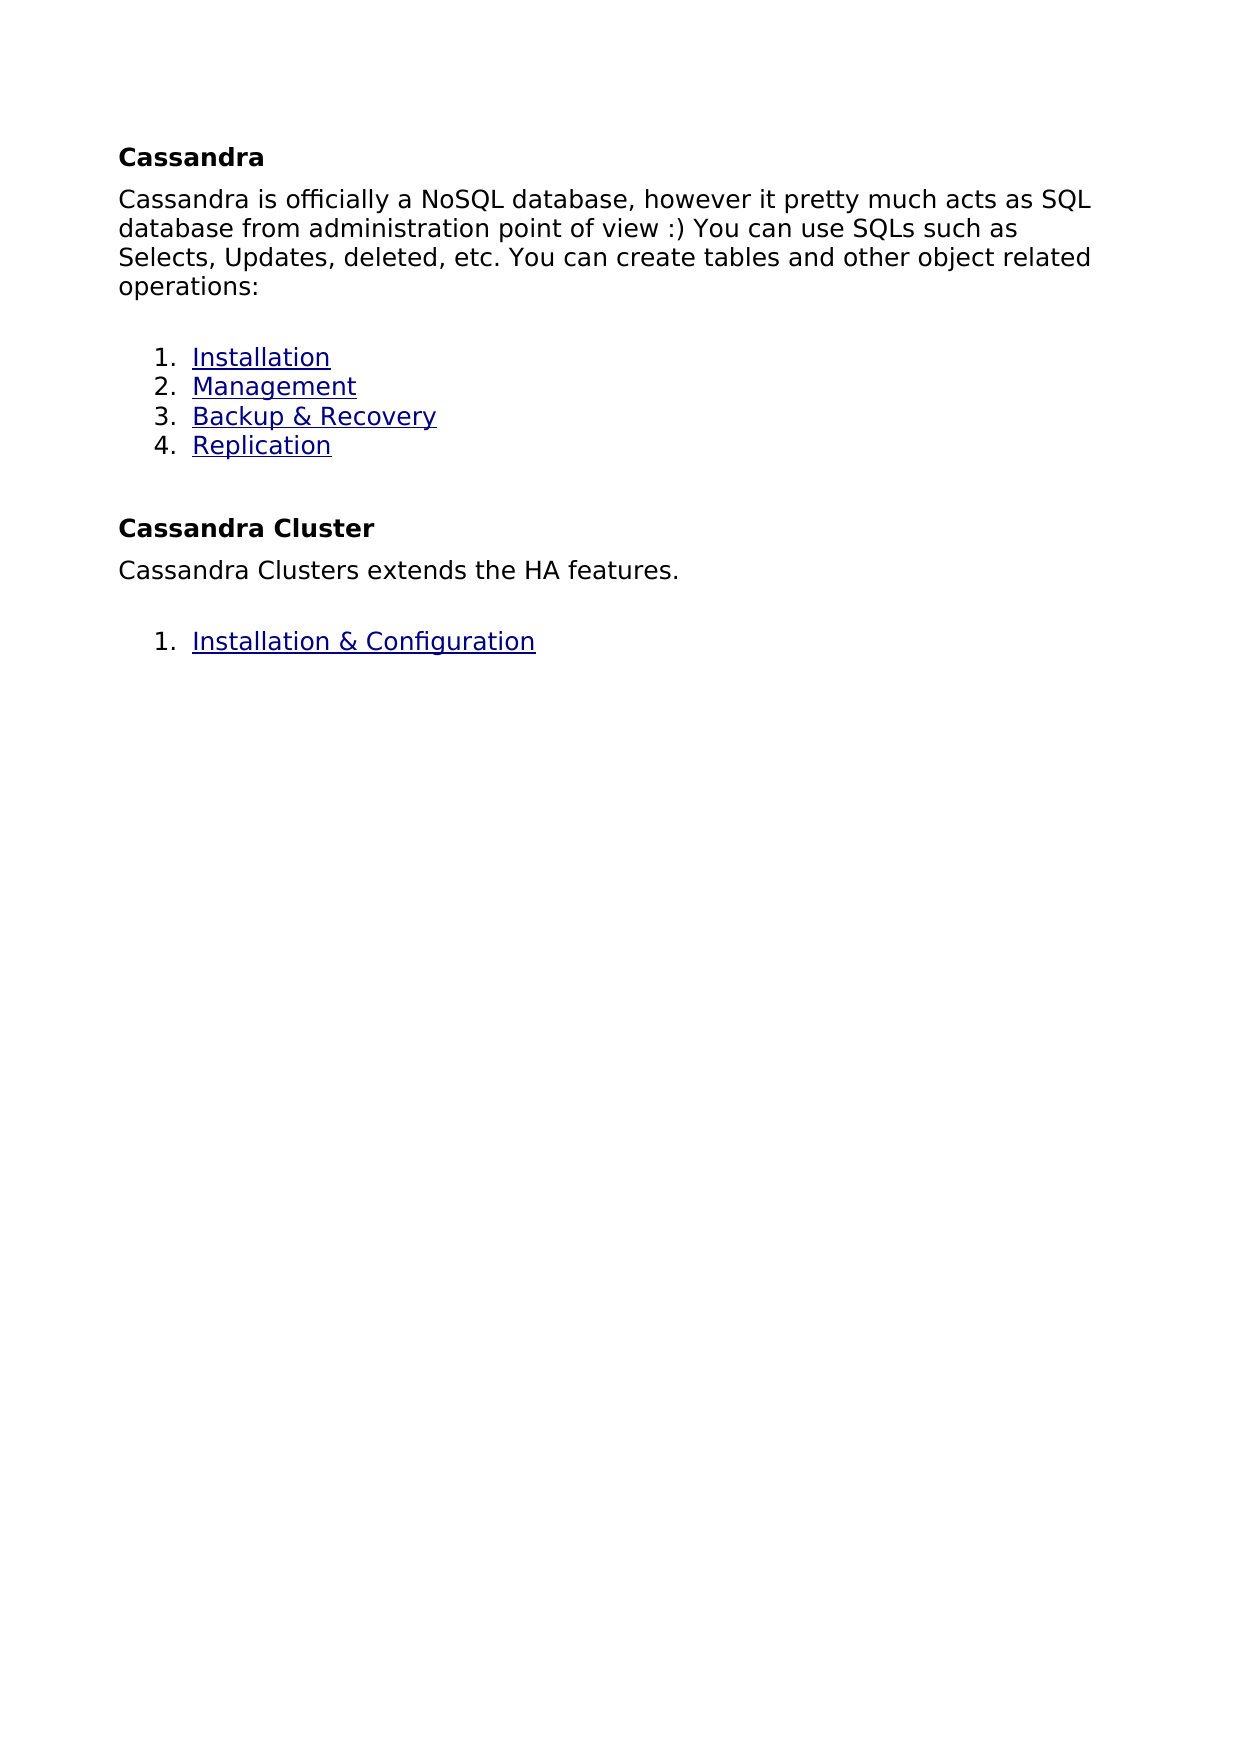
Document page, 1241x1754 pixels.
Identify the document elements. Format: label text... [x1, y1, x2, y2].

subtitle Cassandra [118, 143, 1122, 172]
list Installation & Configuration [177, 627, 1122, 657]
list Management [177, 373, 1122, 402]
subtitle Cassandra Cluster [118, 514, 1122, 544]
list Backup & Recovery [177, 402, 1122, 431]
text Cassandra is officially a NoSQL database, however it pretty much acts as SQL database from administration point of view :) You can use SQLs such as Selects, Updates, deleted, etc. You can create tables and other object related operations: [118, 185, 1122, 301]
text Cassandra Clusters extends the HA features. [118, 556, 1122, 585]
list Replication [177, 431, 1122, 460]
list Installation [177, 343, 1122, 373]
